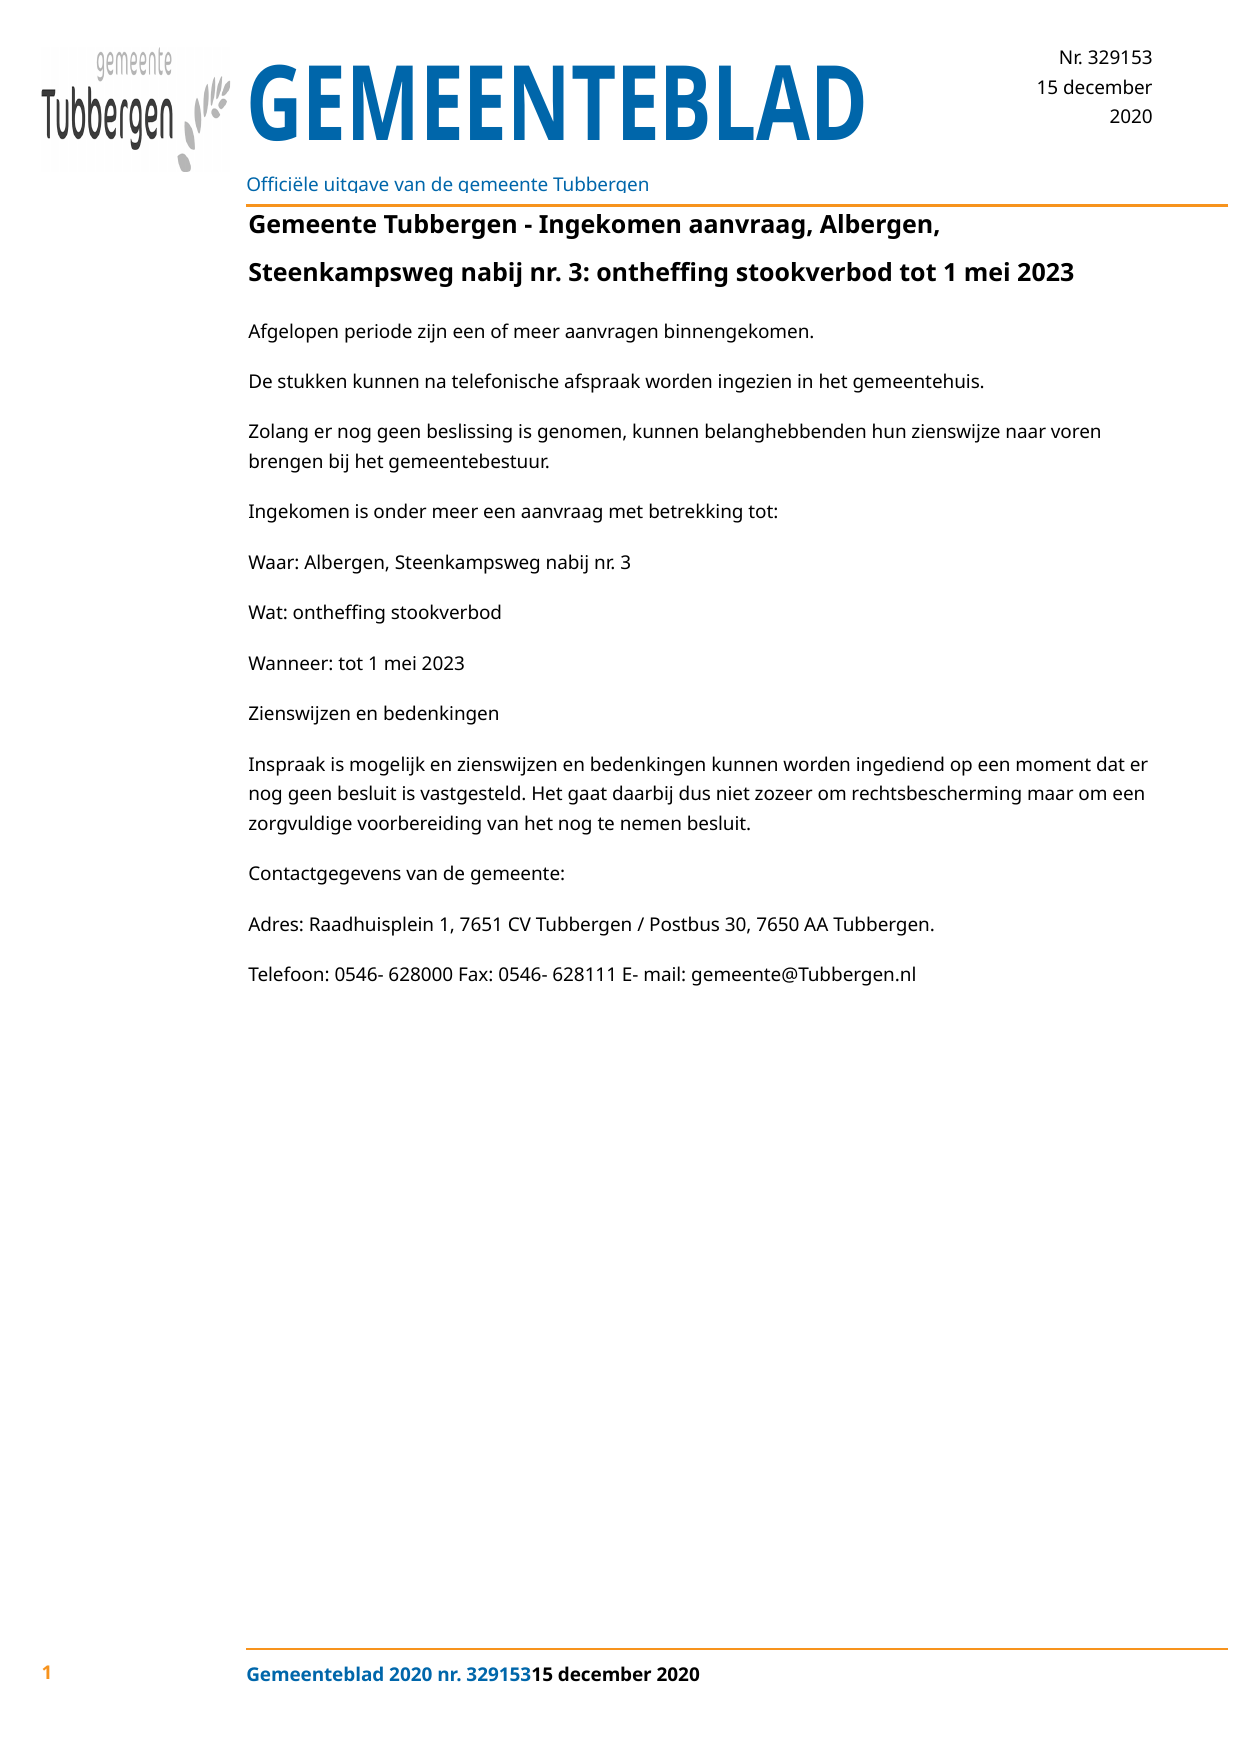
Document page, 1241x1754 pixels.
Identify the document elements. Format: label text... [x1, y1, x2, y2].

text Zienswijzen en bedenkingen [248, 700, 1152, 726]
text Adres: Raadhuisplein 1, 7651 CV Tubbergen / Postbus 30, 7650 AA Tubbergen. [248, 911, 1152, 937]
text Wat: ontheffing stookverbod [248, 599, 1152, 625]
text Telefoon: 0546- 628000 Fax: 0546- 628111 E- mail: gemeente@Tubbergen.nl [248, 961, 1152, 987]
text Zolang er nog geen beslissing is genomen, kunnen belanghebbenden hun zienswijze naar voren brengen bij het gemeentebestuur. [248, 419, 1152, 474]
picture [41, 47, 231, 172]
text Wanneer: tot 1 mei 2023 [248, 650, 1152, 676]
text Gemeente Tubbergen - Ingekomen aanvraag, Albergen, Steenkampsweg nabij nr. 3: ontheffing stookverbod tot 1 mei 2023 [248, 207, 1152, 288]
text Afgelopen periode zijn een of meer aanvragen binnengekomen. [248, 318, 1152, 344]
text Waar: Albergen, Steenkampsweg nabij nr. 3 [248, 549, 1152, 575]
text Contactgegevens van de gemeente: [248, 860, 1152, 886]
text Inspraak is mogelijk en zienswijzen en bedenkingen kunnen worden ingediend op een moment dat er nog geen besluit is vastgesteld. Het gaat daarbij dus niet zozeer om rechtsbescherming maar om een zorgvuldige voorbereiding van het nog te nemen besluit. [248, 751, 1152, 836]
text De stukken kunnen na telefonische afspraak worden ingezien in het gemeentehuis. [248, 368, 1152, 394]
text Ingekomen is onder meer een aanvraag met betrekking tot: [248, 499, 1152, 524]
